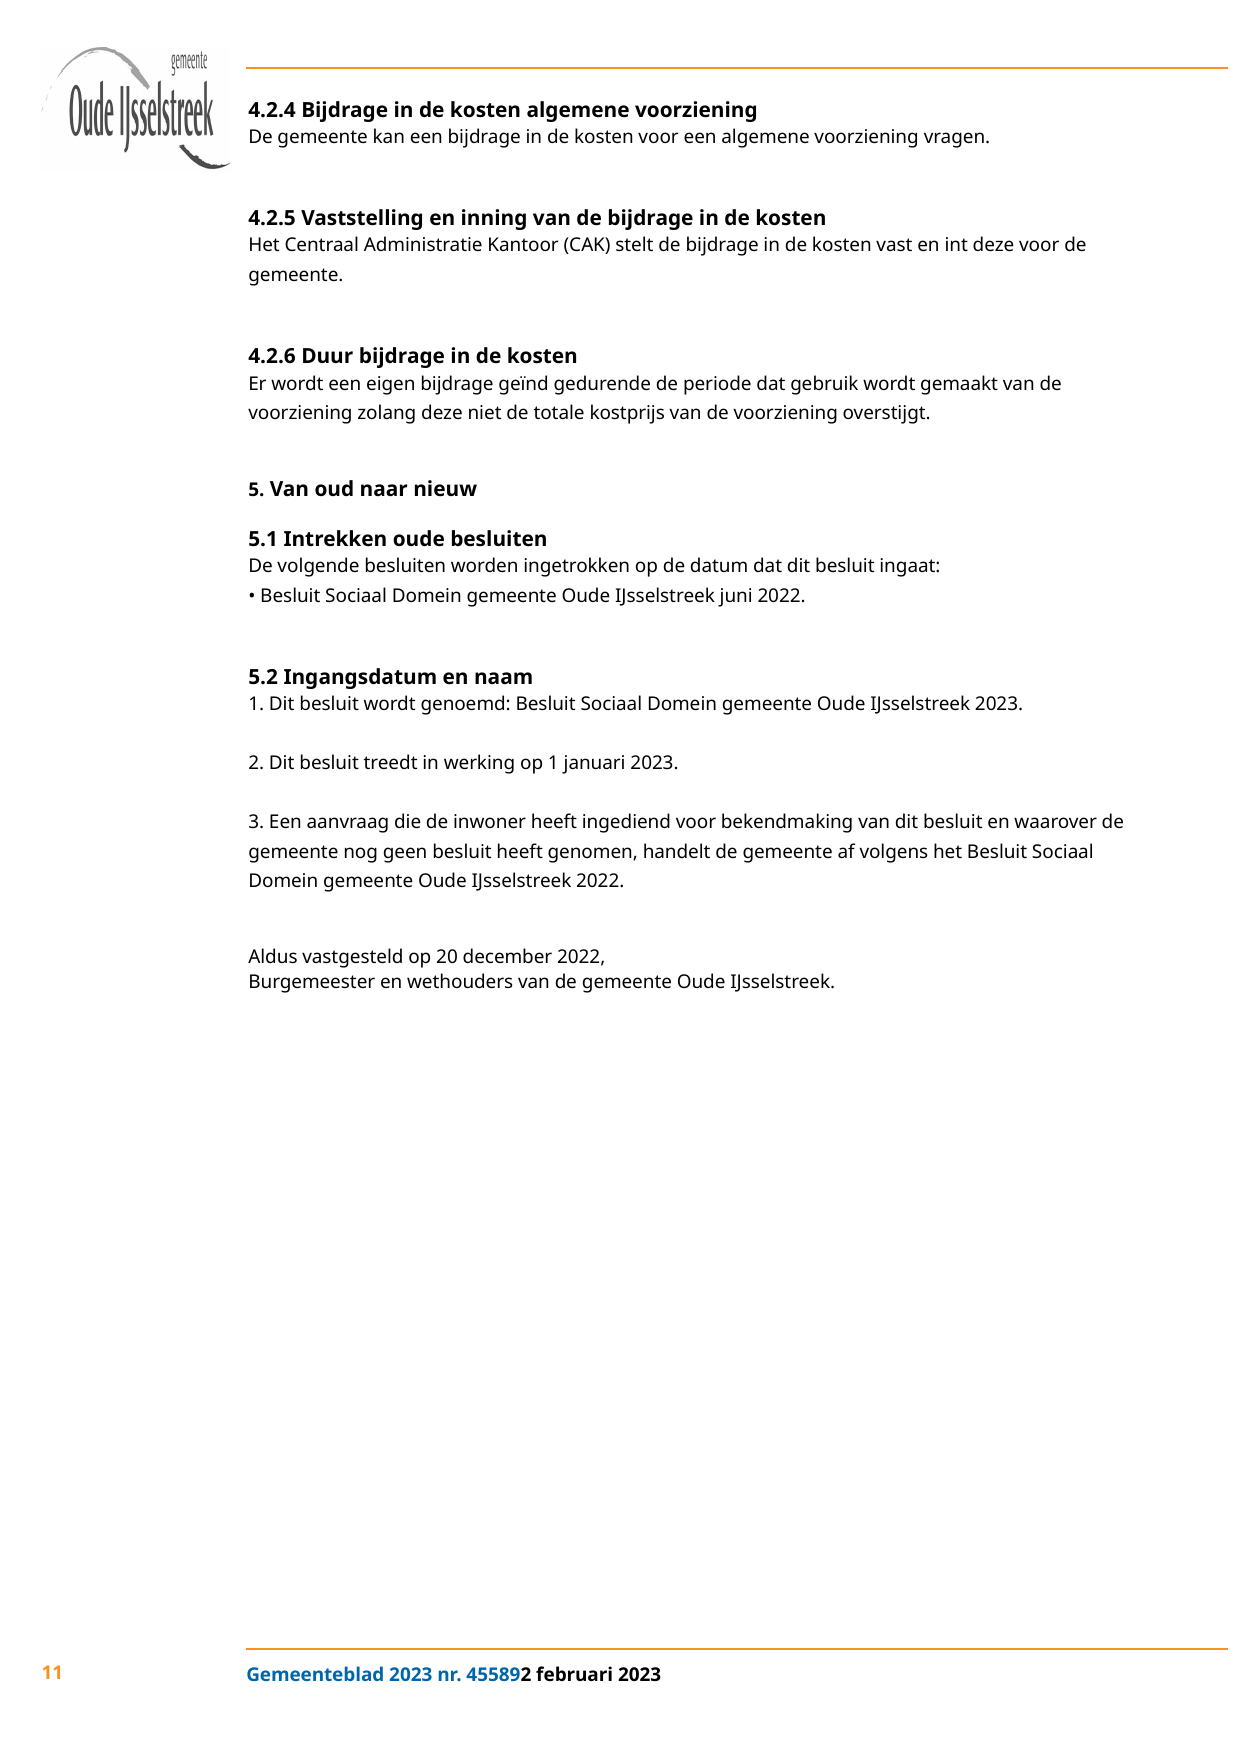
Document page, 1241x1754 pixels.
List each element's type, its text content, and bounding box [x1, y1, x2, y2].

text 4.2.6 Duur bijdrage in de kosten [248, 341, 1152, 370]
text 1. Dit besluit wordt genoemd: Besluit Sociaal Domein gemeente Oude IJsselstreek 2023. [248, 690, 1152, 716]
text De volgende besluiten worden ingetrokken op de datum dat dit besluit ingaat: [248, 552, 1152, 578]
text Aldus vastgesteld op 20 december 2022, [248, 943, 1152, 969]
text 4.2.4 Bijdrage in de kosten algemene voorziening [248, 95, 1152, 123]
text Er wordt een eigen bijdrage geïnd gedurende de periode dat gebruik wordt gemaakt van de voorziening zolang deze niet de totale kostprijs van de voorziening overstijgt. [248, 370, 1152, 425]
text Het Centraal Administratie Kantoor (CAK) stelt de bijdrage in de kosten vast en int deze voor de gemeente. [248, 232, 1152, 287]
text 5. Van oud naar nieuw [248, 474, 1152, 503]
text • Besluit Sociaal Domein gemeente Oude IJsselstreek juni 2022. [248, 582, 1152, 607]
text 5.1 Intrekken oude besluiten [248, 524, 1152, 552]
text 5.2 Ingangsdatum en naam [248, 662, 1152, 690]
picture [41, 47, 231, 172]
text 3. Een aanvraag die de inwoner heeft ingediend voor bekendmaking van dit besluit en waarover de gemeente nog geen besluit heeft genomen, handelt de gemeente af volgens het Besluit Sociaal Domein gemeente Oude IJsselstreek 2022. [248, 808, 1152, 893]
text 4.2.5 Vaststelling en inning van de bijdrage in de kosten [248, 203, 1152, 232]
text 2. Dit besluit treedt in werking op 1 januari 2023. [248, 749, 1152, 775]
text Burgemeester en wethouders van de gemeente Oude IJsselstreek. [248, 969, 1152, 994]
text De gemeente kan een bijdrage in de kosten voor een algemene voorziening vragen. [248, 123, 1152, 149]
